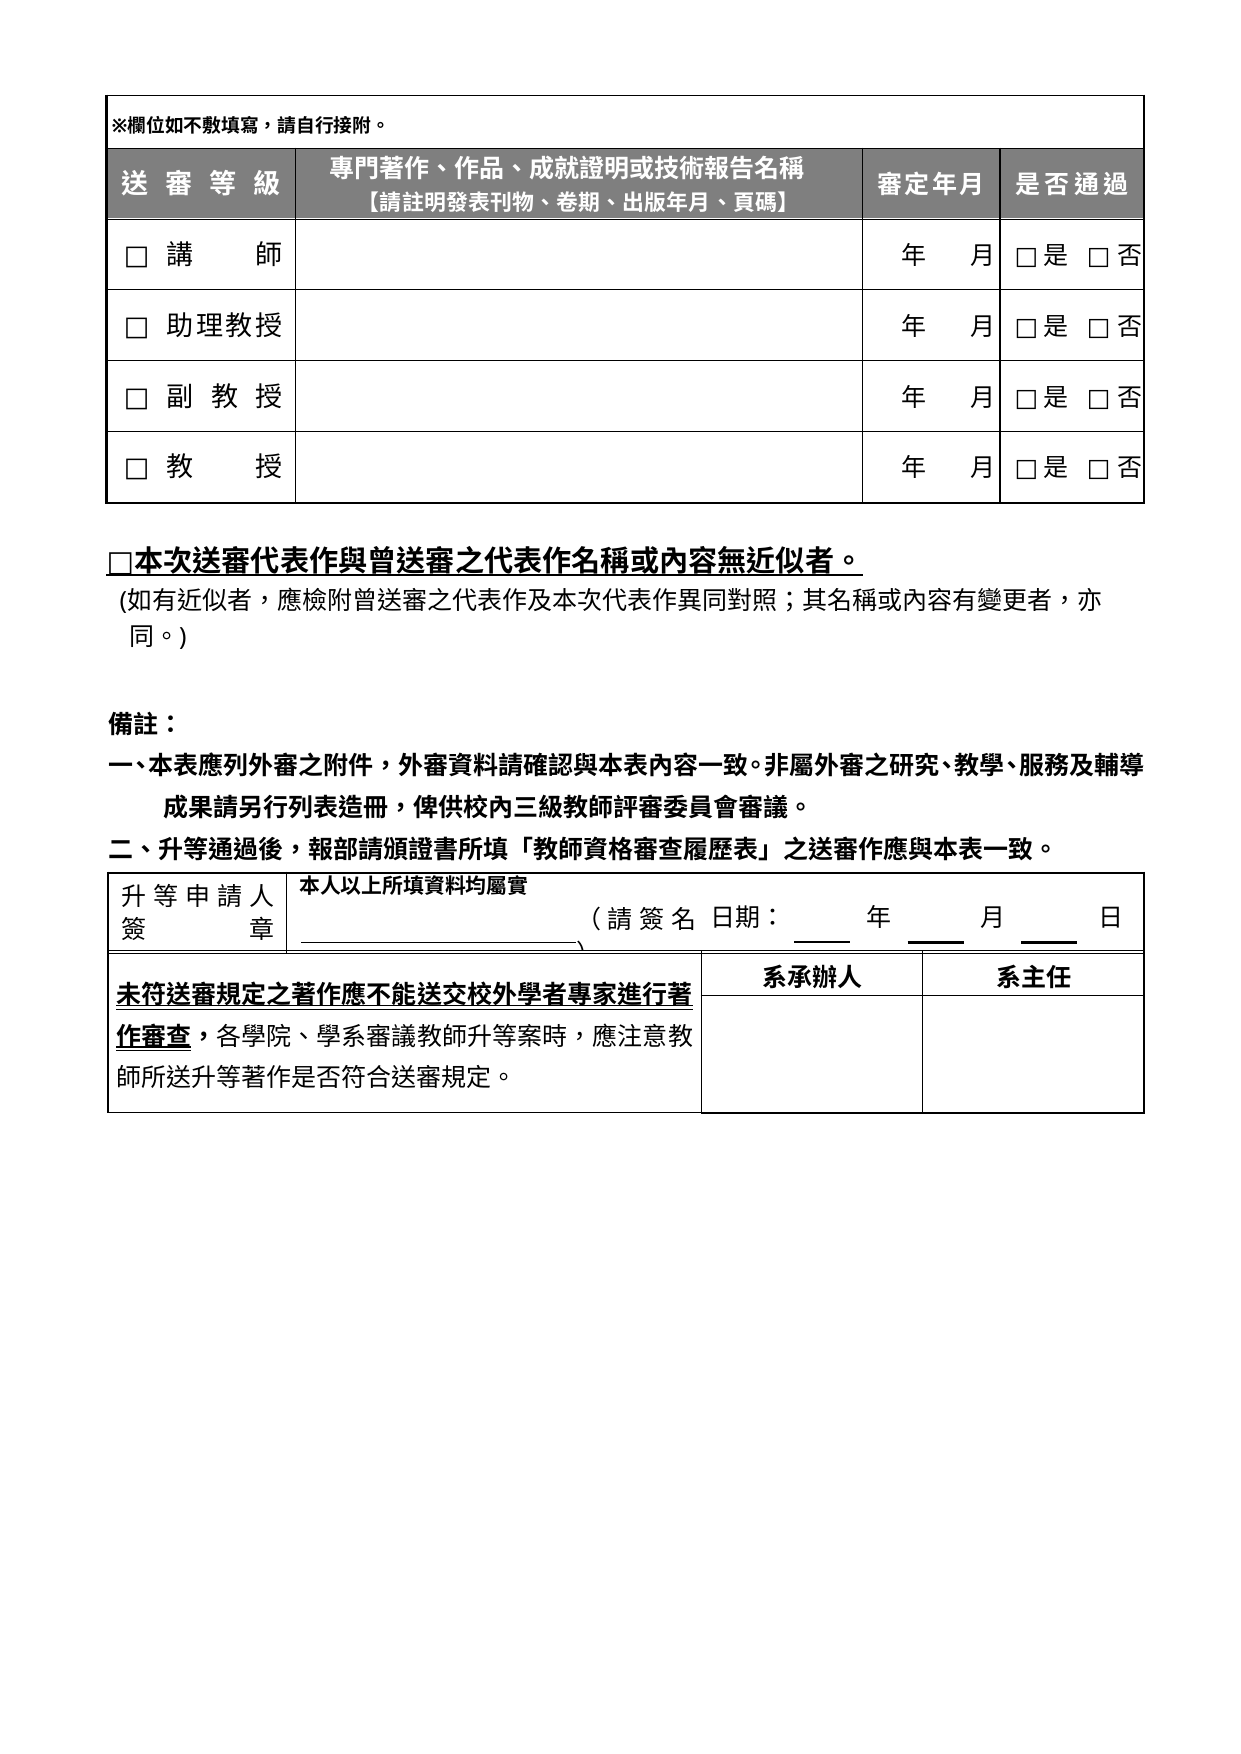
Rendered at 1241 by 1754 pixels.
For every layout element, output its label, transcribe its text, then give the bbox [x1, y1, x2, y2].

table_cell [296, 220, 862, 289]
table_cell [301, 943, 576, 950]
table_cell □ [1001, 290, 1038, 360]
table_cell 年 [896, 220, 931, 289]
table_cell □ [1001, 361, 1038, 431]
table_cell 是 [1038, 290, 1074, 360]
table_cell [702, 996, 922, 1112]
table_cell □ [1001, 220, 1038, 289]
table_cell 年 [896, 290, 931, 360]
table_cell [863, 290, 896, 360]
table_cell 教授 [166, 432, 295, 502]
table_cell □ [1080, 361, 1116, 431]
table_cell [863, 432, 896, 502]
table_cell □ [1080, 432, 1116, 502]
table_cell □ [108, 290, 166, 360]
table_cell 月 [965, 432, 999, 502]
table_cell 月 [965, 290, 999, 360]
table_cell [1074, 432, 1080, 502]
table_cell 月 [964, 874, 1021, 950]
table_cell [931, 290, 965, 360]
table_cell [1021, 944, 1077, 950]
table_cell 是 [1038, 220, 1074, 289]
table_cell 講師 [166, 220, 295, 289]
table_cell 年 [850, 874, 908, 950]
table_cell 月 [965, 220, 999, 289]
table_cell [794, 874, 850, 941]
table_cell 是否通過 [1001, 149, 1143, 218]
text □本次送審代表作與曾送審之代表作名稱或內容無近似者。 [106, 538, 1134, 580]
table_cell 日期： [701, 874, 794, 950]
table_cell [908, 874, 963, 941]
table_cell □ [108, 361, 166, 431]
table_cell 年 [896, 361, 931, 431]
table_cell [301, 899, 576, 941]
table_cell [296, 432, 862, 502]
table_cell [863, 220, 896, 289]
table_cell 專門著作、作品、成就證明或技術報告名稱 【請註明發表刊物、卷期、出版年月、頁碼】 [296, 149, 862, 218]
table_cell □ [1080, 220, 1116, 289]
table_cell 系承辦人 [702, 954, 922, 995]
table_cell [1074, 361, 1080, 431]
table_cell 本人以上所填資料均屬實 [287, 874, 576, 899]
table_cell □ [108, 432, 166, 502]
table_cell ※欄位如不敷填寫，請自行接附。 [108, 96, 1143, 148]
table_cell □ [1080, 290, 1116, 360]
table_cell 是 [1038, 432, 1074, 502]
table_cell [931, 432, 965, 502]
table_cell 副教授 [166, 361, 295, 431]
table_cell 升等申請人 簽章 [109, 874, 286, 950]
table_cell 否 [1116, 432, 1143, 502]
text (如有近似者，應檢附曾送審之代表作及本次代表作異同對照；其名稱或內容有變更者，亦同。) [106, 580, 1134, 653]
table_cell 審定年月 [863, 149, 999, 218]
table_cell 未符送審規定之著作應不能送交校外學者專家進行著作審查，各學院、學系審議教師升等案時，應注意教師所送升等著作是否符合送審規定。 [109, 954, 701, 1112]
table_cell □ [1001, 432, 1038, 502]
table_cell [287, 899, 301, 950]
table_cell [1021, 874, 1077, 941]
table_cell 日 [1077, 874, 1143, 950]
table_cell [296, 361, 862, 431]
table_cell [794, 943, 850, 950]
table_cell （請簽名） [576, 874, 701, 950]
table_cell [296, 290, 862, 360]
table_cell [1074, 220, 1080, 289]
table_cell 否 [1116, 361, 1143, 431]
table_header 備註： 一、本表應列外審之附件，外審資料請確認與本表內容一致。非屬外審之研究、教學、服務及輔導成果請另行列表造冊，俾供校內三級教師評審委員會審議。 二、升等通過後，報部請頒證書所填「教師資格審查履歷表」之送審作應與本表一致。 [108, 695, 1144, 872]
table_cell 年 [896, 432, 931, 502]
table_cell 否 [1116, 290, 1143, 360]
table_cell [863, 361, 896, 431]
table_cell [931, 220, 965, 289]
table_cell 是 [1038, 361, 1074, 431]
table_cell 系主任 [923, 954, 1143, 995]
table_cell [931, 361, 965, 431]
table_cell [1074, 290, 1080, 360]
table_cell □ [108, 220, 166, 289]
table_cell 否 [1116, 220, 1143, 289]
table_cell [923, 996, 1143, 1112]
table_cell 助理教授 [166, 290, 295, 360]
table_cell [908, 944, 963, 950]
table_cell 月 [965, 361, 999, 431]
table_cell 送審等級 [108, 149, 295, 218]
